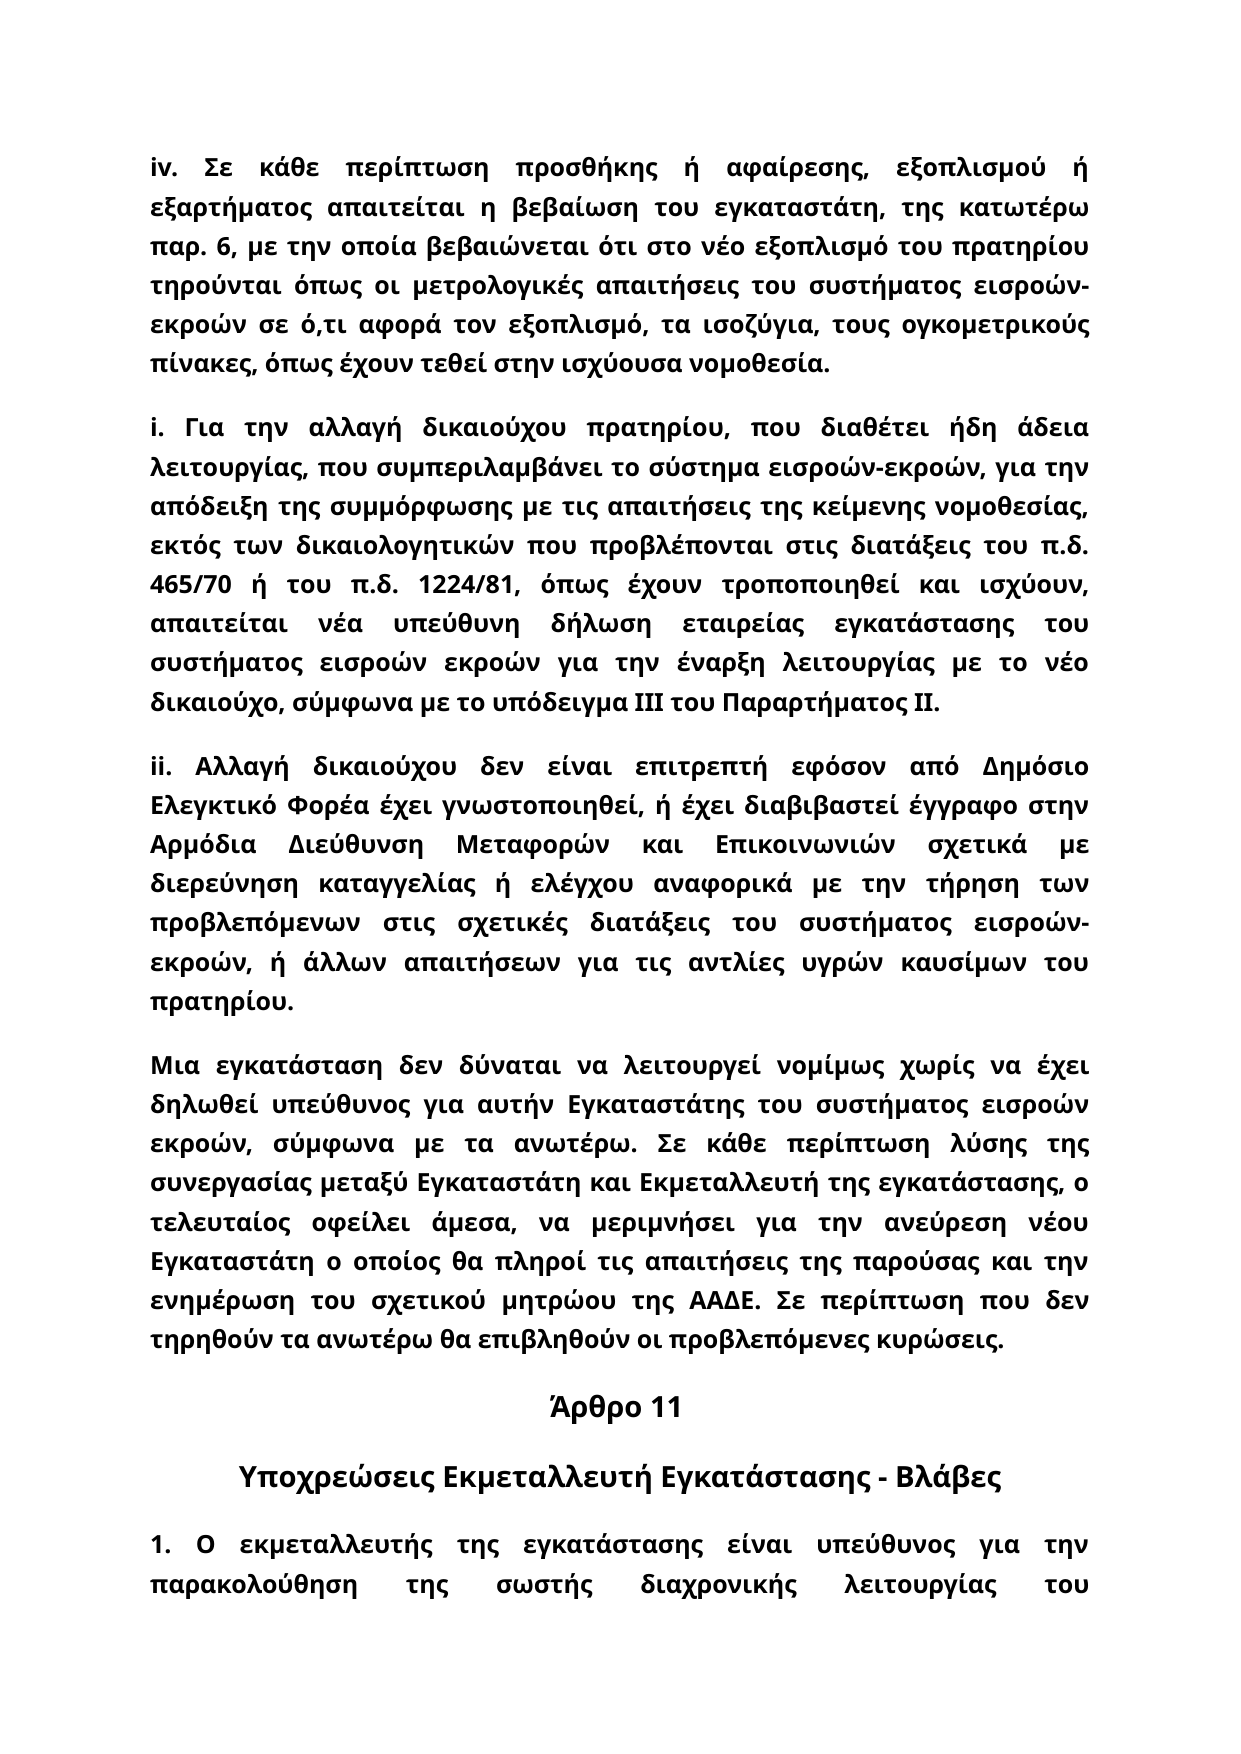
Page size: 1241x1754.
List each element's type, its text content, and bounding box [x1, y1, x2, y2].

text i. Για την αλλαγή δικαιούχου πρατηρίου, που διαθέτει ήδη άδεια λειτουργίας, που συμπεριλαμβάνει το σύστημα εισροών-εκροών, για την απόδειξη της συμμόρφωσης με τις απαιτήσεις της κείμενης νομοθεσίας, εκτός των δικαιολογητικών που προβλέπονται στις διατάξεις του π.δ. 465/70 ή του π.δ. 1224/81, όπως έχουν τροποποιηθεί και ισχύουν, απαιτείται νέα υπεύθυνη δήλωση εταιρείας εγκατάστασης του συστήματος εισροών εκροών για την έναρξη λειτουργίας με το νέο δικαιούχο, σύμφωνα με το υπόδειγμα ΙΙΙ του Παραρτήματος ΙΙ. [150, 410, 1090, 718]
text Μια εγκατάσταση δεν δύναται να λειτουργεί νομίμως χωρίς να έχει δηλωθεί υπεύθυνος για αυτήν Εγκαταστάτης του συστήματος εισροών εκροών, σύμφωνα με τα ανωτέρω. Σε κάθε περίπτωση λύσης της συνεργασίας μεταξύ Εγκαταστάτη και Eκμεταλλευτή της εγκατάστασης, ο τελευταίος οφείλει άμεσα, να μεριμνήσει για την ανεύρεση νέου Εγκαταστάτη ο οποίος θα πληροί τις απαιτήσεις της παρούσας και την ενημέρωση του σχετικού μητρώου της ΑΑΔΕ. Σε περίπτωση που δεν τηρηθούν τα ανωτέρω θα επιβληθούν οι προβλεπόμενες κυρώσεις. [150, 1047, 1090, 1356]
subtitle Άρθρο 11 [150, 1386, 1090, 1426]
text 1. Ο εκμεταλλευτής της εγκατάστασης είναι υπεύθυνος για την παρακολούθηση της σωστής διαχρονικής λειτουργίας του [150, 1527, 1090, 1600]
text ii. Αλλαγή δικαιούχου δεν είναι επιτρεπτή εφόσον από Δημόσιο Ελεγκτικό Φορέα έχει γνωστοποιηθεί, ή έχει διαβιβαστεί έγγραφο στην Αρμόδια Διεύθυνση Μεταφορών και Επικοινωνιών σχετικά με διερεύνηση καταγγελίας ή ελέγχου αναφορικά με την τήρηση των προβλεπόμενων στις σχετικές διατάξεις του συστήματος εισροών-εκροών, ή άλλων απαιτήσεων για τις αντλίες υγρών καυσίμων του πρατηρίου. [150, 748, 1090, 1017]
subtitle Υποχρεώσεις Εκμεταλλευτή Εγκατάστασης - Βλάβες [150, 1456, 1090, 1496]
text iv. Σε κάθε περίπτωση προσθήκης ή αφαίρεσης, εξοπλισμού ή εξαρτήματος απαιτείται η βεβαίωση του εγκαταστάτη, της κατωτέρω παρ. 6, με την οποία βεβαιώνεται ότι στο νέο εξοπλισμό του πρατηρίου τηρούνται όπως οι μετρολογικές απαιτήσεις του συστήματος εισροών-εκροών σε ό,τι αφορά τον εξοπλισμό, τα ισοζύγια, τους ογκομετρικούς πίνακες, όπως έχουν τεθεί στην ισχύουσα νομοθεσία. [150, 150, 1090, 380]
